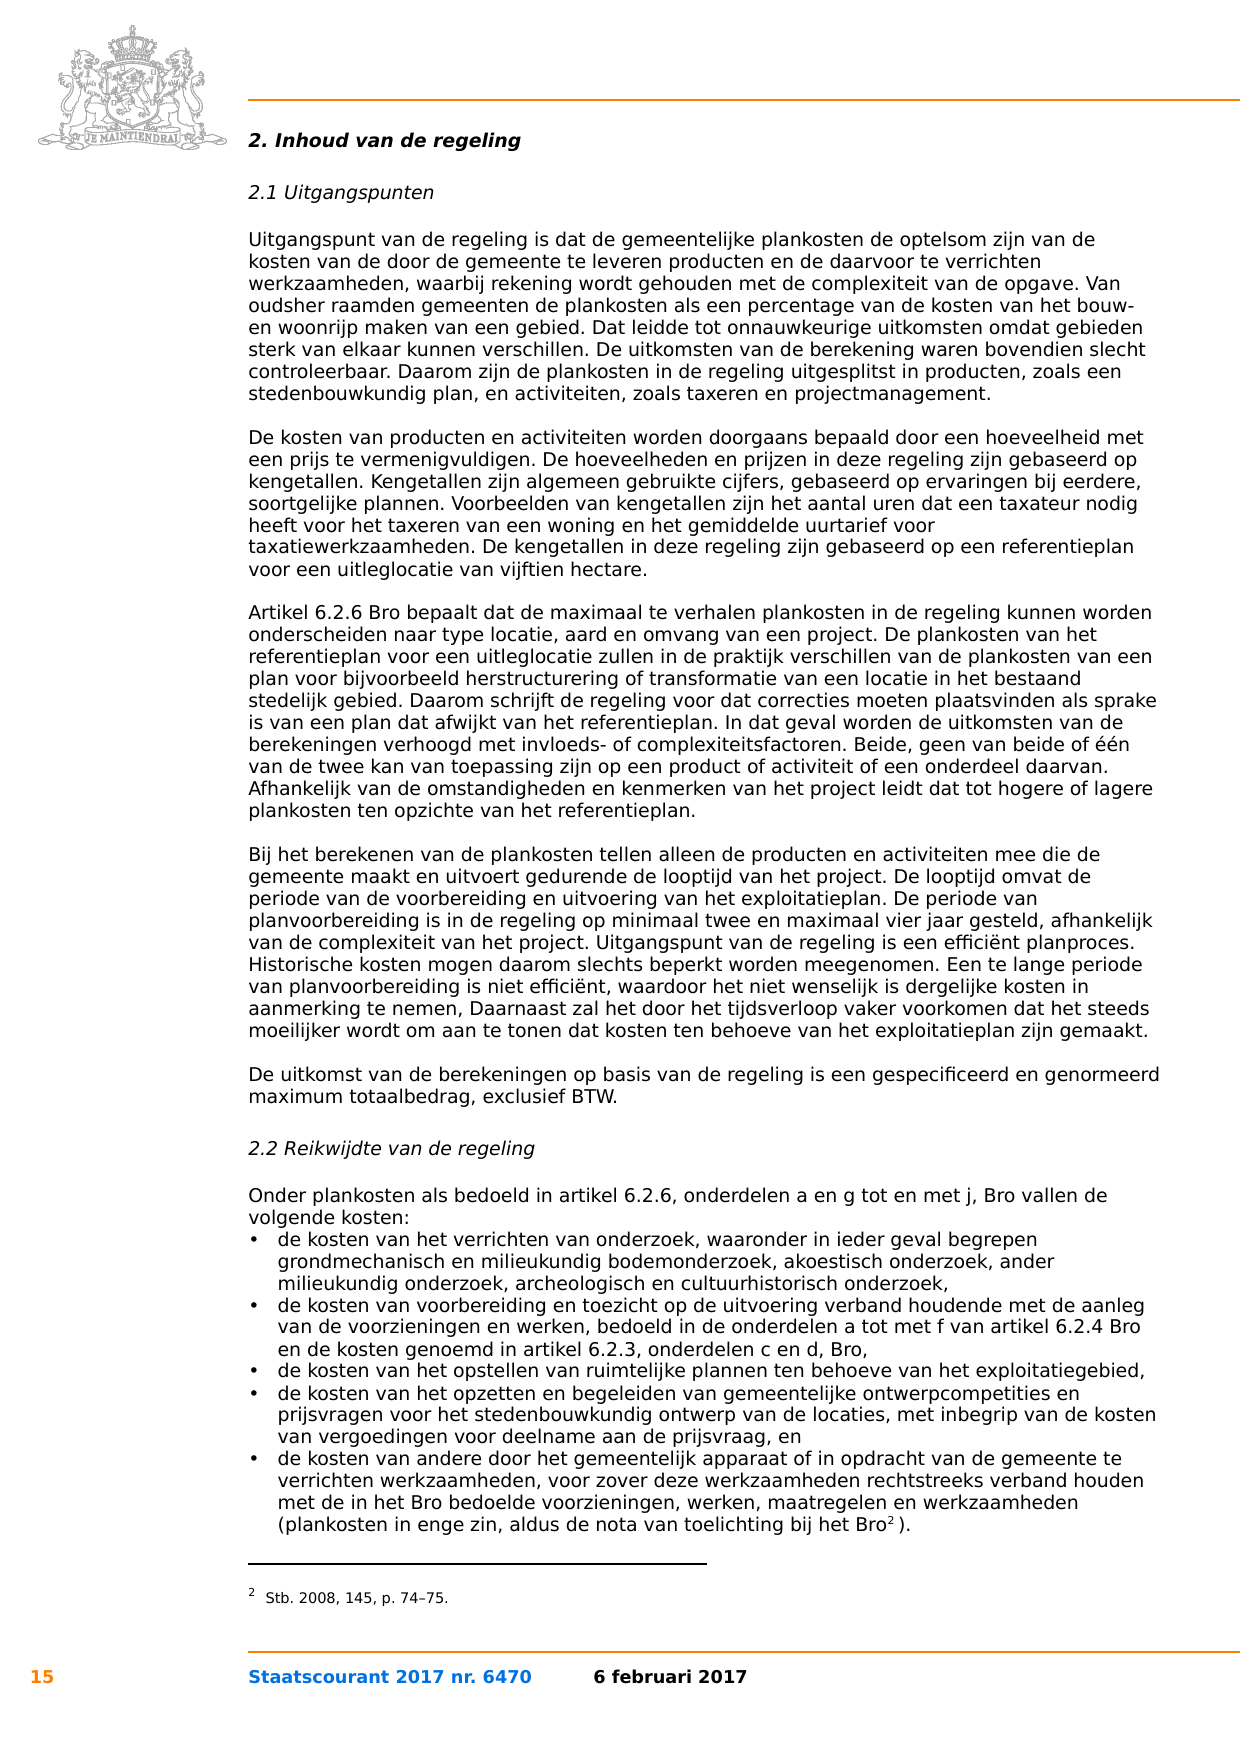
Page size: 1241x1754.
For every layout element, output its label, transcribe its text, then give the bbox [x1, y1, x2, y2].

subtitle 2.2 Reikwijdte van de regeling [248, 1138, 1163, 1159]
text Artikel 6.2.6 Bro bepaalt dat de maximaal te verhalen plankosten in de regeling kunnen worden onderscheiden naar type locatie, aard en omvang van een project. De plankosten van het referentieplan voor een uitleglocatie zullen in de praktijk verschillen van de plankosten van een plan voor bijvoorbeeld herstructurering of transformatie van een locatie in het bestaand stedelijk gebied. Daarom schrijft de regeling voor dat correcties moeten plaatsvinden als sprake is van een plan dat afwijkt van het referentieplan. In dat geval worden de uitkomsten van de berekeningen verhoogd met invloeds- of complexiteitsfactoren. Beide, geen van beide of één van de twee kan van toepassing zijn op een product of activiteit of een onderdeel daarvan. Afhankelijk van de omstandigheden en kenmerken van het project leidt dat tot hogere of lagere plankosten ten opzichte van het referentieplan. [248, 602, 1163, 822]
text Stb. 2008, 145, p. 74–75. [248, 1586, 1163, 1608]
subtitle 2. Inhoud van de regeling [248, 130, 1163, 152]
text Onder plankosten als bedoeld in artikel 6.2.6, onderdelen a en g tot en met j, Bro vallen de volgende kosten: [248, 1184, 1163, 1228]
text De kosten van producten en activiteiten worden doorgaans bepaald door een hoeveelheid met een prijs te vermenigvuldigen. De hoeveelheden en prijzen in deze regeling zijn gebaseerd op kengetallen. Kengetallen zijn algemeen gebruikte cijfers, gebaseerd op ervaringen bij eerdere, soortgelijke plannen. Voorbeelden van kengetallen zijn het aantal uren dat een taxateur nodig heeft voor het taxeren van een woning en het gemiddelde uurtarief voor taxatiewerkzaamheden. De kengetallen in deze regeling zijn gebaseerd op een referentieplan voor een uitleglocatie van vijftien hectare. [248, 427, 1163, 580]
text • de kosten van andere door het gemeentelijk apparaat of in opdracht van de gemeente te verrichten werkzaamheden, voor zover deze werkzaamheden rechtstreeks verband houden met de in het Bro bedoelde voorzieningen, werken, maatregelen en werkzaamheden (plankosten in enge zin, aldus de nota van toelichting bij het Bro). [248, 1448, 1163, 1536]
text • de kosten van het opstellen van ruimtelijke plannen ten behoeve van het exploitatiegebied, [248, 1360, 1163, 1382]
text De uitkomst van de berekeningen op basis van de regeling is een gespecificeerd en genormeerd maximum totaalbedrag, exclusief BTW. [248, 1064, 1163, 1108]
subtitle 2.1 Uitgangspunten [248, 182, 1163, 204]
picture [38, 25, 227, 150]
text Bij het berekenen van de plankosten tellen alleen de producten en activiteiten mee die de gemeente maakt en uitvoert gedurende de looptijd van het project. De looptijd omvat de periode van de voorbereiding en uitvoering van het exploitatieplan. De periode van planvoorbereiding is in de regeling op minimaal twee en maximaal vier jaar gesteld, afhankelijk van de complexiteit van het project. Uitgangspunt van de regeling is een efficiënt planproces. Historische kosten mogen daarom slechts beperkt worden meegenomen. Een te lange periode van planvoorbereiding is niet efficiënt, waardoor het niet wenselijk is dergelijke kosten in aanmerking te nemen, Daarnaast zal het door het tijdsverloop vaker voorkomen dat het steeds moeilijker wordt om aan te tonen dat kosten ten behoeve van het exploitatieplan zijn gemaakt. [248, 844, 1163, 1042]
text Uitgangspunt van de regeling is dat de gemeentelijke plankosten de optelsom zijn van de kosten van de door de gemeente te leveren producten en de daarvoor te verrichten werkzaamheden, waarbij rekening wordt gehouden met de complexiteit van de opgave. Van oudsher raamden gemeenten de plankosten als een percentage van de kosten van het bouw- en woonrijp maken van een gebied. Dat leidde tot onnauwkeurige uitkomsten omdat gebieden sterk van elkaar kunnen verschillen. De uitkomsten van de berekening waren bovendien slecht controleerbaar. Daarom zijn de plankosten in de regeling uitgesplitst in producten, zoals een stedenbouwkundig plan, en activiteiten, zoals taxeren en projectmanagement. [248, 229, 1163, 405]
text • de kosten van het verrichten van onderzoek, waaronder in ieder geval begrepen grondmechanisch en milieukundig bodemonderzoek, akoestisch onderzoek, ander milieukundig onderzoek, archeologisch en cultuurhistorisch onderzoek, [248, 1228, 1163, 1294]
text • de kosten van voorbereiding en toezicht op de uitvoering verband houdende met de aanleg van de voorzieningen en werken, bedoeld in de onderdelen a tot met f van artikel 6.2.4 Bro en de kosten genoemd in artikel 6.2.3, onderdelen c en d, Bro, [248, 1294, 1163, 1360]
text • de kosten van het opzetten en begeleiden van gemeentelijke ontwerpcompetities en prijsvragen voor het stedenbouwkundig ontwerp van de locaties, met inbegrip van de kosten van vergoedingen voor deelname aan de prijsvraag, en [248, 1382, 1163, 1448]
